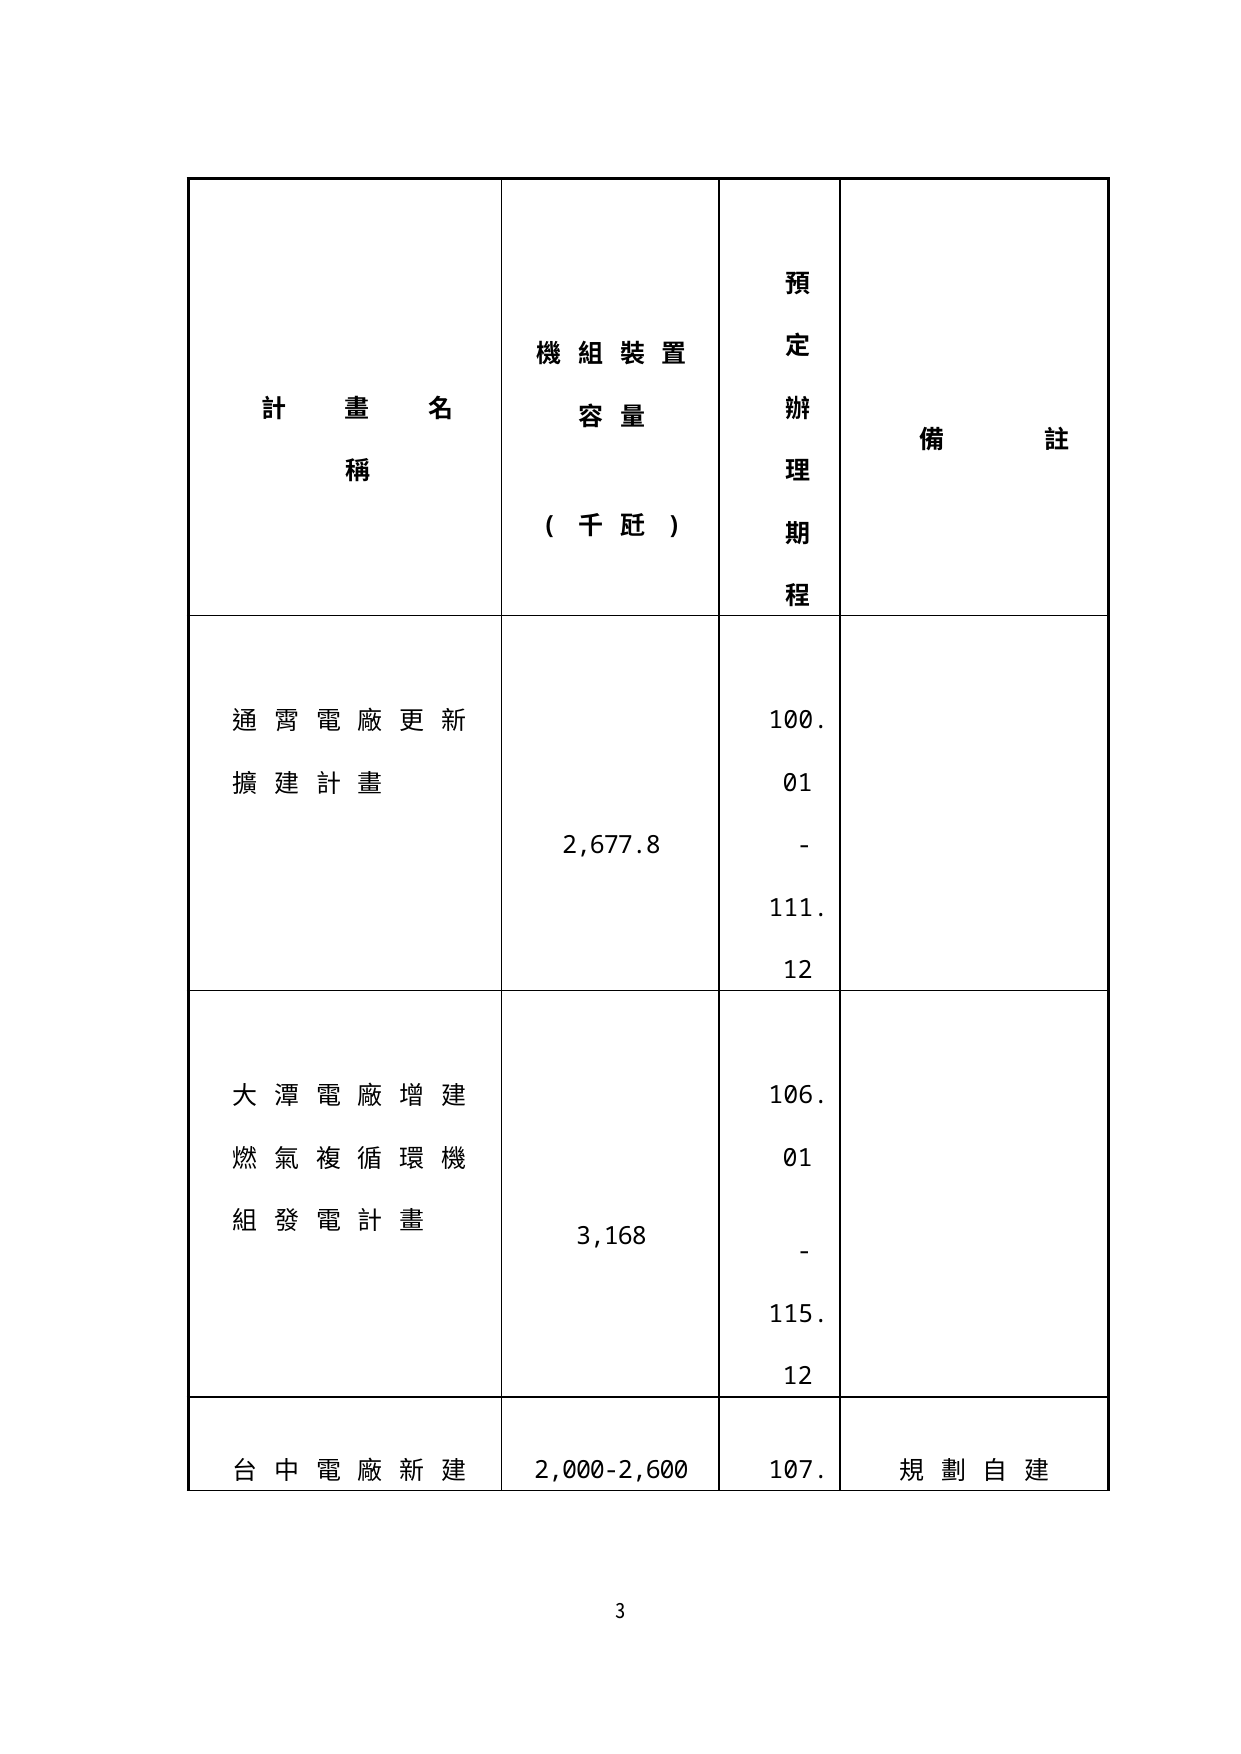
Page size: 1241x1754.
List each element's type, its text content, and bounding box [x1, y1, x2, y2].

table_cell 100.01 -111.12 [720, 616, 839, 990]
table_cell 大潭電廠增建燃氣複循環機組發電計畫 [190, 991, 501, 1396]
table_cell 台中電廠新建 [190, 1398, 501, 1490]
table_cell [841, 616, 1107, 990]
table_cell 通霄電廠更新擴建計畫 [190, 616, 501, 990]
table_cell 107. [720, 1398, 839, 1490]
table_header 計 畫 名 稱 [190, 180, 501, 615]
table_header 機組裝置容量 (千瓩) [502, 180, 718, 615]
table_header 預定辦理期程 [720, 180, 839, 615]
table_cell 2,677.8 [502, 616, 718, 990]
table_cell [841, 991, 1107, 1396]
table_cell 規劃自建 [841, 1398, 1107, 1490]
table_cell 2,000-2,600 [502, 1398, 718, 1490]
table_cell 106.01 -115.12 [720, 991, 839, 1396]
table_header 備 註 [841, 180, 1107, 615]
table_cell 3,168 [502, 991, 718, 1396]
